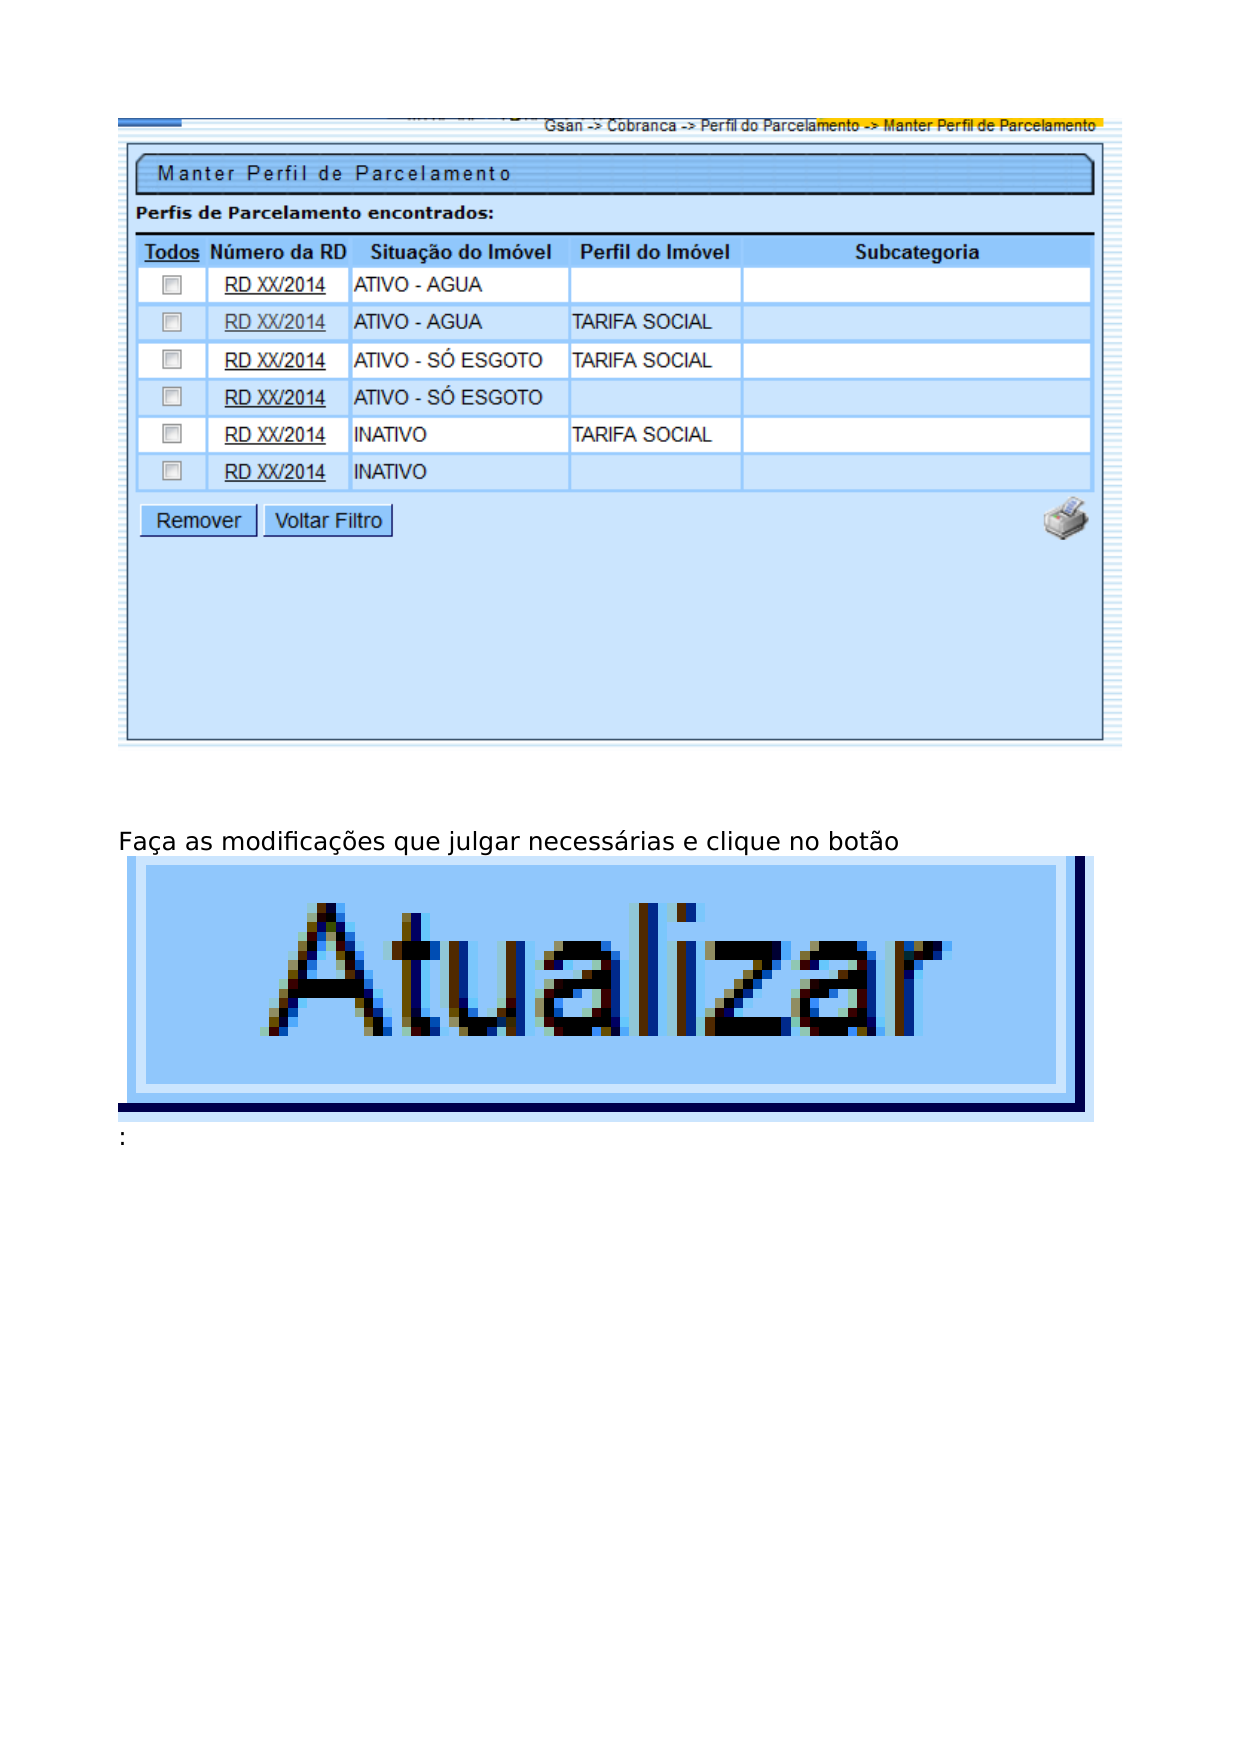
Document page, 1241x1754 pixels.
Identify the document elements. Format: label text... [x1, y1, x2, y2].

picture [118, 118, 1123, 751]
text : [118, 1122, 1122, 1151]
picture [118, 856, 1123, 1122]
text Faça as modificações que julgar necessárias e clique no botão [118, 827, 1122, 856]
